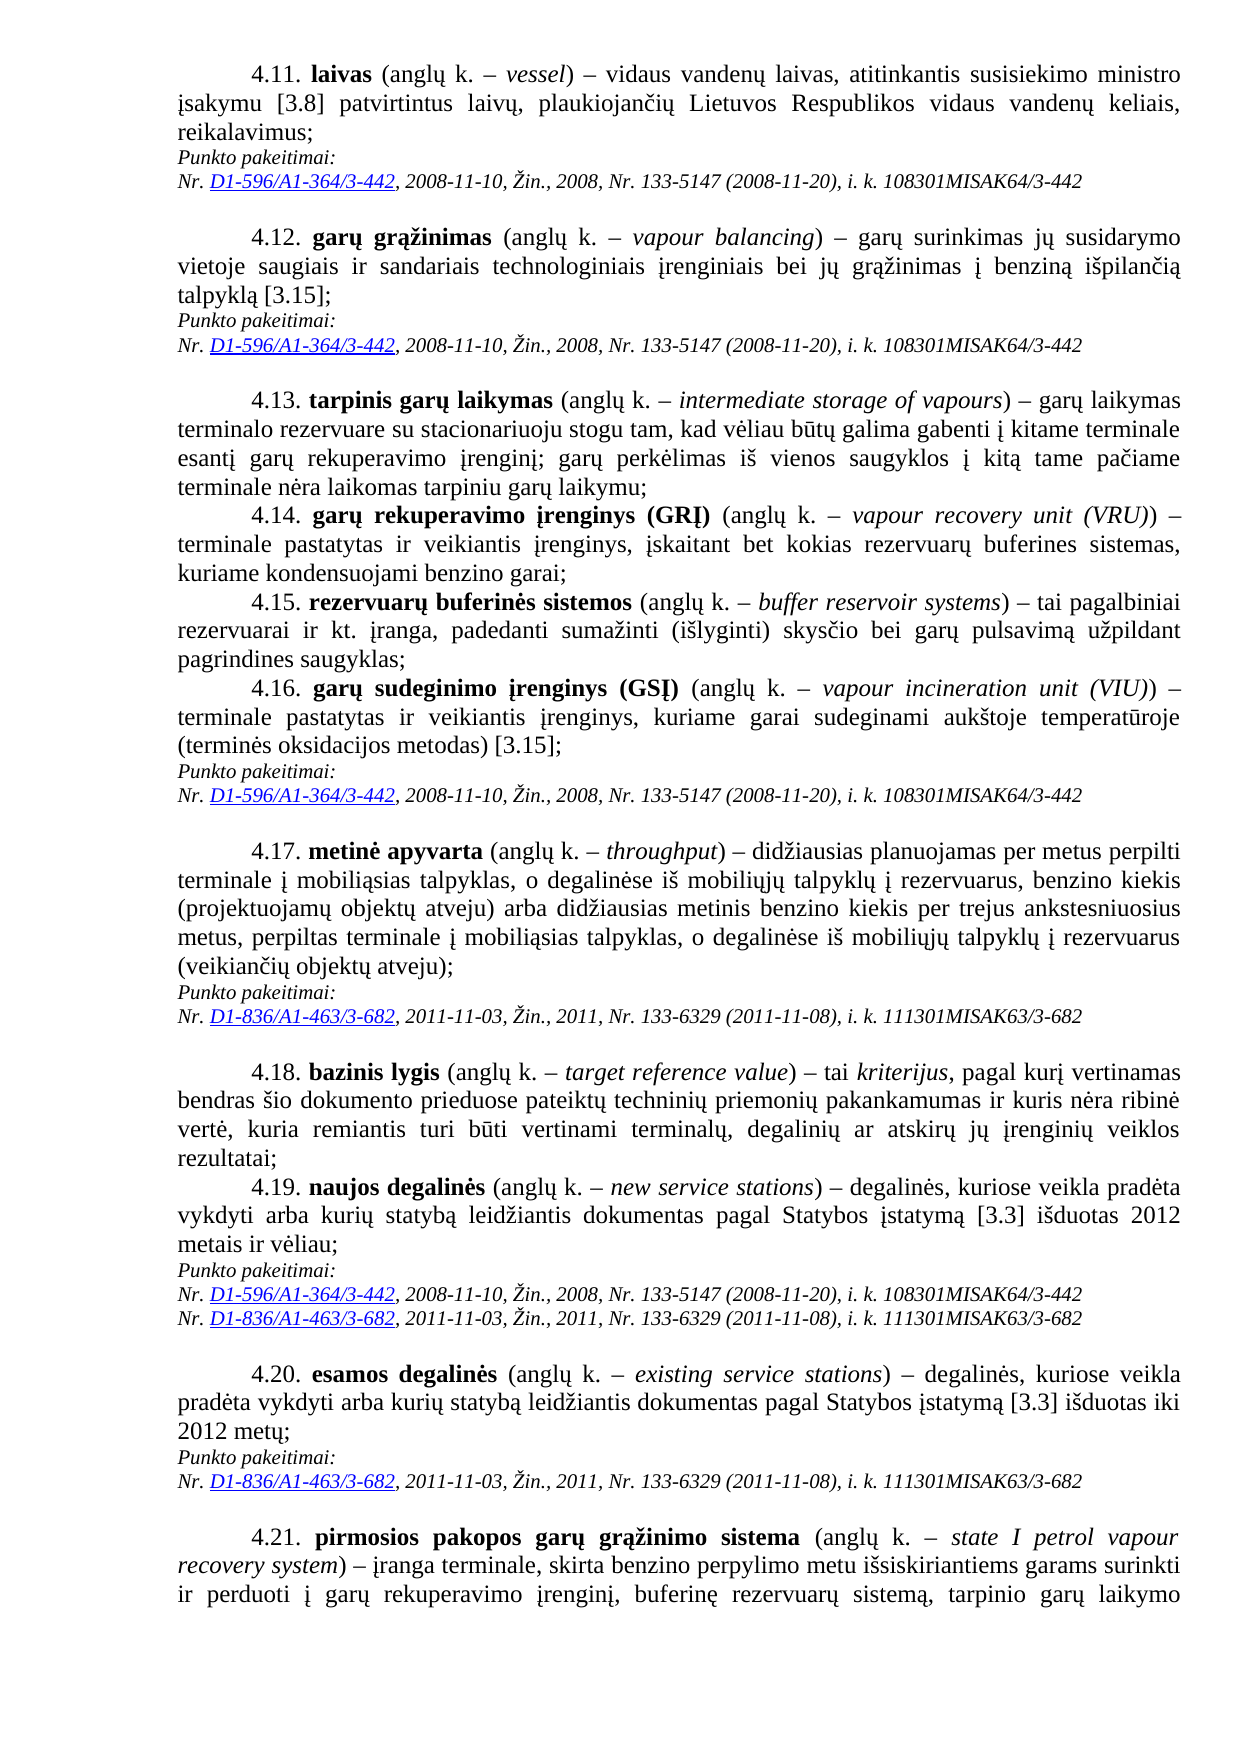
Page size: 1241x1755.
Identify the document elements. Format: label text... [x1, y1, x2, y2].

text 4.16. garų sudeginimo įrenginys (GSĮ) (anglų k. – vapour incineration unit (VIU)) – terminale pastatytas ir veikiantis įrenginys, kuriame garai sudeginami aukštoje temperatūroje (terminės oksidacijos metodas) [3.15]; [177, 673, 1181, 759]
text Punkto pakeitimai: [177, 980, 1181, 1004]
text 4.11. laivas (anglų k. – vessel) – vidaus vandenų laivas, atitinkantis susisiekimo ministro įsakymu [3.8] patvirtintus laivų, plaukiojančių Lietuvos Respublikos vidaus vandenų keliais, reikalavimus; [177, 59, 1181, 145]
text Nr. D1-836/A1-463/3-682, 2011-11-03, Žin., 2011, Nr. 133-6329 (2011-11-08), i. k. 111301MISAK63/3-682 [177, 1469, 1181, 1493]
text Nr. D1-836/A1-463/3-682, 2011-11-03, Žin., 2011, Nr. 133-6329 (2011-11-08), i. k. 111301MISAK63/3-682 [177, 1306, 1181, 1330]
text 4.17. metinė apyvarta (anglų k. – throughput) – didžiausias planuojamas per metus perpilti terminale į mobiliąsias talpyklas, o degalinėse iš mobiliųjų talpyklų į rezervuarus, benzino kiekis (projektuojamų objektų atveju) arba didžiausias metinis benzino kiekis per trejus ankstesniuosius metus, perpiltas terminale į mobiliąsias talpyklas, o degalinėse iš mobiliųjų talpyklų į rezervuarus (veikiančių objektų atveju); [177, 836, 1181, 980]
text Nr. D1-836/A1-463/3-682, 2011-11-03, Žin., 2011, Nr. 133-6329 (2011-11-08), i. k. 111301MISAK63/3-682 [177, 1004, 1181, 1028]
text 4.14. garų rekuperavimo įrenginys (GRĮ) (anglų k. – vapour recovery unit (VRU)) – terminale pastatytas ir veikiantis įrenginys, įskaitant bet kokias rezervuarų buferines sistemas, kuriame kondensuojami benzino garai; [177, 500, 1181, 587]
text Punkto pakeitimai: [177, 759, 1181, 783]
text Punkto pakeitimai: [177, 145, 1181, 169]
text 4.18. bazinis lygis (anglų k. – target reference value) – tai kriterijus, pagal kurį vertinamas bendras šio dokumento prieduose pateiktų techninių priemonių pakankamumas ir kuris nėra ribinė vertė, kuria remiantis turi būti vertinami terminalų, degalinių ar atskirų jų įrenginių veiklos rezultatai; [177, 1057, 1181, 1172]
text 4.19. naujos degalinės (anglų k. – new service stations) – degalinės, kuriose veikla pradėta vykdyti arba kurių statybą leidžiantis dokumentas pagal Statybos įstatymą [3.3] išduotas 2012 metais ir vėliau; [177, 1172, 1181, 1258]
text 4.20. esamos degalinės (anglų k. – existing service stations) – degalinės, kuriose veikla pradėta vykdyti arba kurių statybą leidžiantis dokumentas pagal Statybos įstatymą [3.3] išduotas iki 2012 metų; [177, 1359, 1181, 1445]
text Nr. D1-596/A1-364/3-442, 2008-11-10, Žin., 2008, Nr. 133-5147 (2008-11-20), i. k. 108301MISAK64/3-442 [177, 1282, 1181, 1306]
text Nr. D1-596/A1-364/3-442, 2008-11-10, Žin., 2008, Nr. 133-5147 (2008-11-20), i. k. 108301MISAK64/3-442 [177, 783, 1181, 807]
text 4.21. pirmosios pakopos garų grąžinimo sistema (anglų k. – state I petrol vapour recovery system) – įranga terminale, skirta benzino perpylimo metu išsiskiriantiems garams surinkti ir perduoti į garų rekuperavimo įrenginį, buferinę rezervuarų sistemą, tarpinio garų laikymo [177, 1522, 1181, 1608]
text Nr. D1-596/A1-364/3-442, 2008-11-10, Žin., 2008, Nr. 133-5147 (2008-11-20), i. k. 108301MISAK64/3-442 [177, 332, 1181, 357]
text 4.13. tarpinis garų laikymas (anglų k. – intermediate storage of vapours) – garų laikymas terminalo rezervuare su stacionariuoju stogu tam, kad vėliau būtų galima gabenti į kitame terminale esantį garų rekuperavimo įrenginį; garų perkėlimas iš vienos saugyklos į kitą tame pačiame terminale nėra laikomas tarpiniu garų laikymu; [177, 385, 1181, 500]
text 4.12. garų grąžinimas (anglų k. – vapour balancing) – garų surinkimas jų susidarymo vietoje saugiais ir sandariais technologiniais įrenginiais bei jų grąžinimas į benziną išpilančią talpyklą [3.15]; [177, 222, 1181, 308]
text 4.15. rezervuarų buferinės sistemos (anglų k. – buffer reservoir systems) – tai pagalbiniai rezervuarai ir kt. įranga, padedanti sumažinti (išlyginti) skysčio bei garų pulsavimą užpildant pagrindines saugyklas; [177, 587, 1181, 673]
text Punkto pakeitimai: [177, 1258, 1181, 1282]
text Punkto pakeitimai: [177, 1445, 1181, 1469]
text Punkto pakeitimai: [177, 308, 1181, 332]
text Nr. D1-596/A1-364/3-442, 2008-11-10, Žin., 2008, Nr. 133-5147 (2008-11-20), i. k. 108301MISAK64/3-442 [177, 169, 1181, 193]
